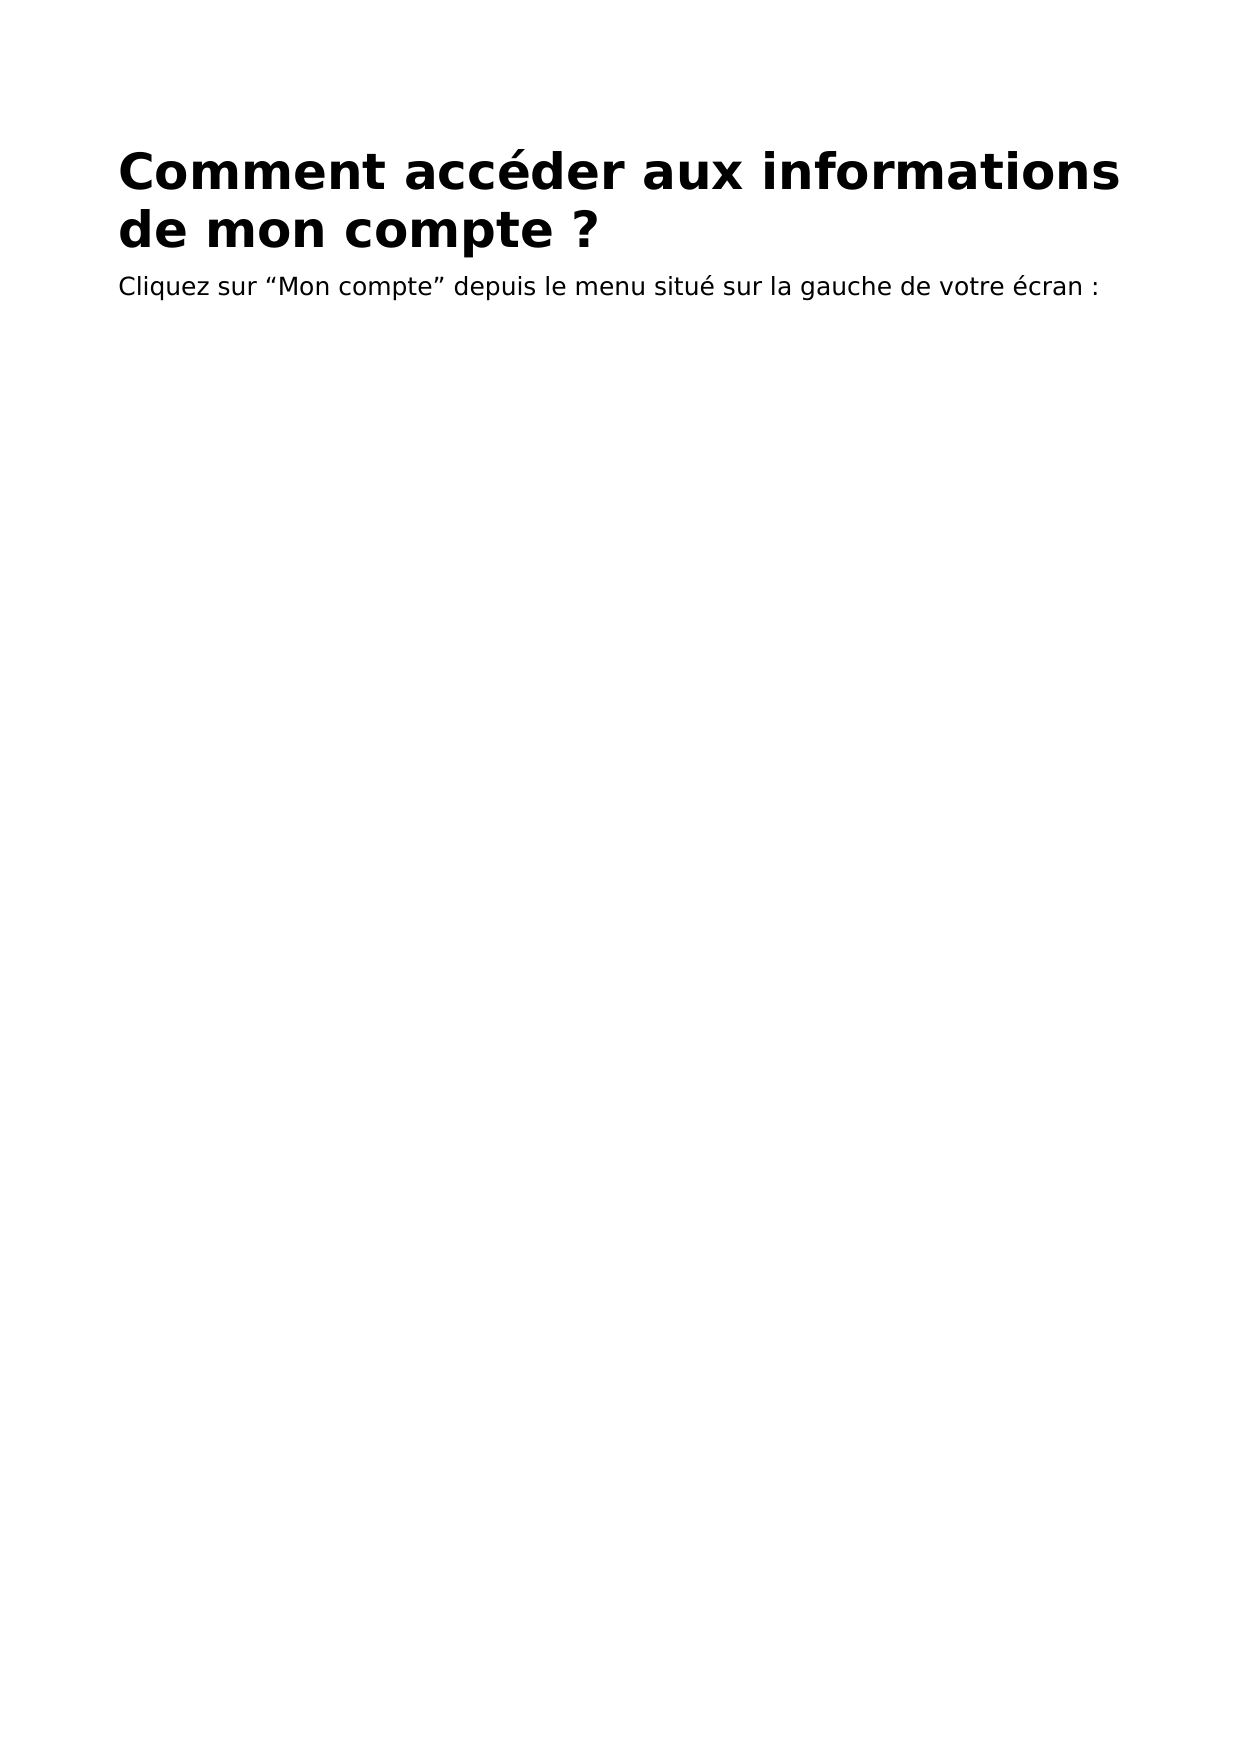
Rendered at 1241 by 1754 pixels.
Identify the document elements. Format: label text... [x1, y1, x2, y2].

text Cliquez sur “Mon compte” depuis le menu situé sur la gauche de votre écran : [118, 272, 1122, 330]
subtitle Comment accéder aux informations de mon compte ? [118, 143, 1122, 259]
